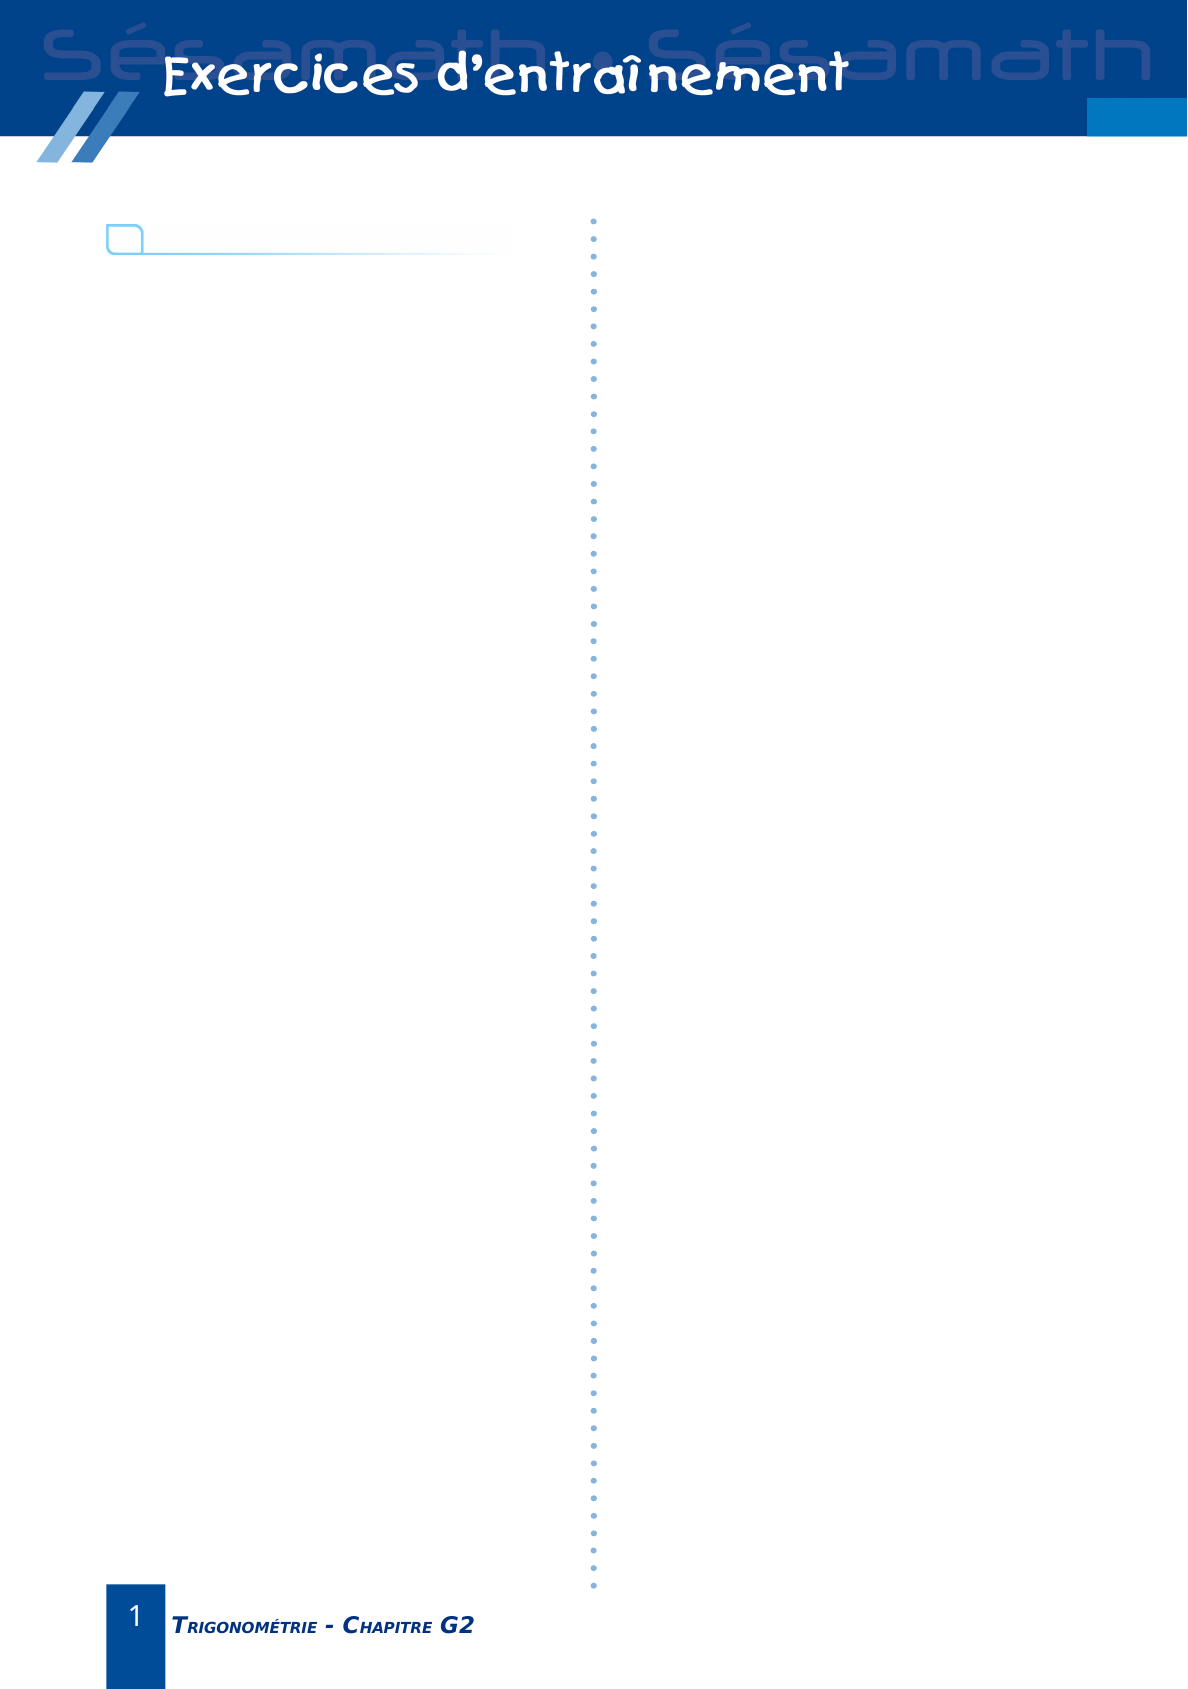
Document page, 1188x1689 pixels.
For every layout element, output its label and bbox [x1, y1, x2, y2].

picture [106, 224, 517, 255]
picture [0, 0, 1187, 163]
